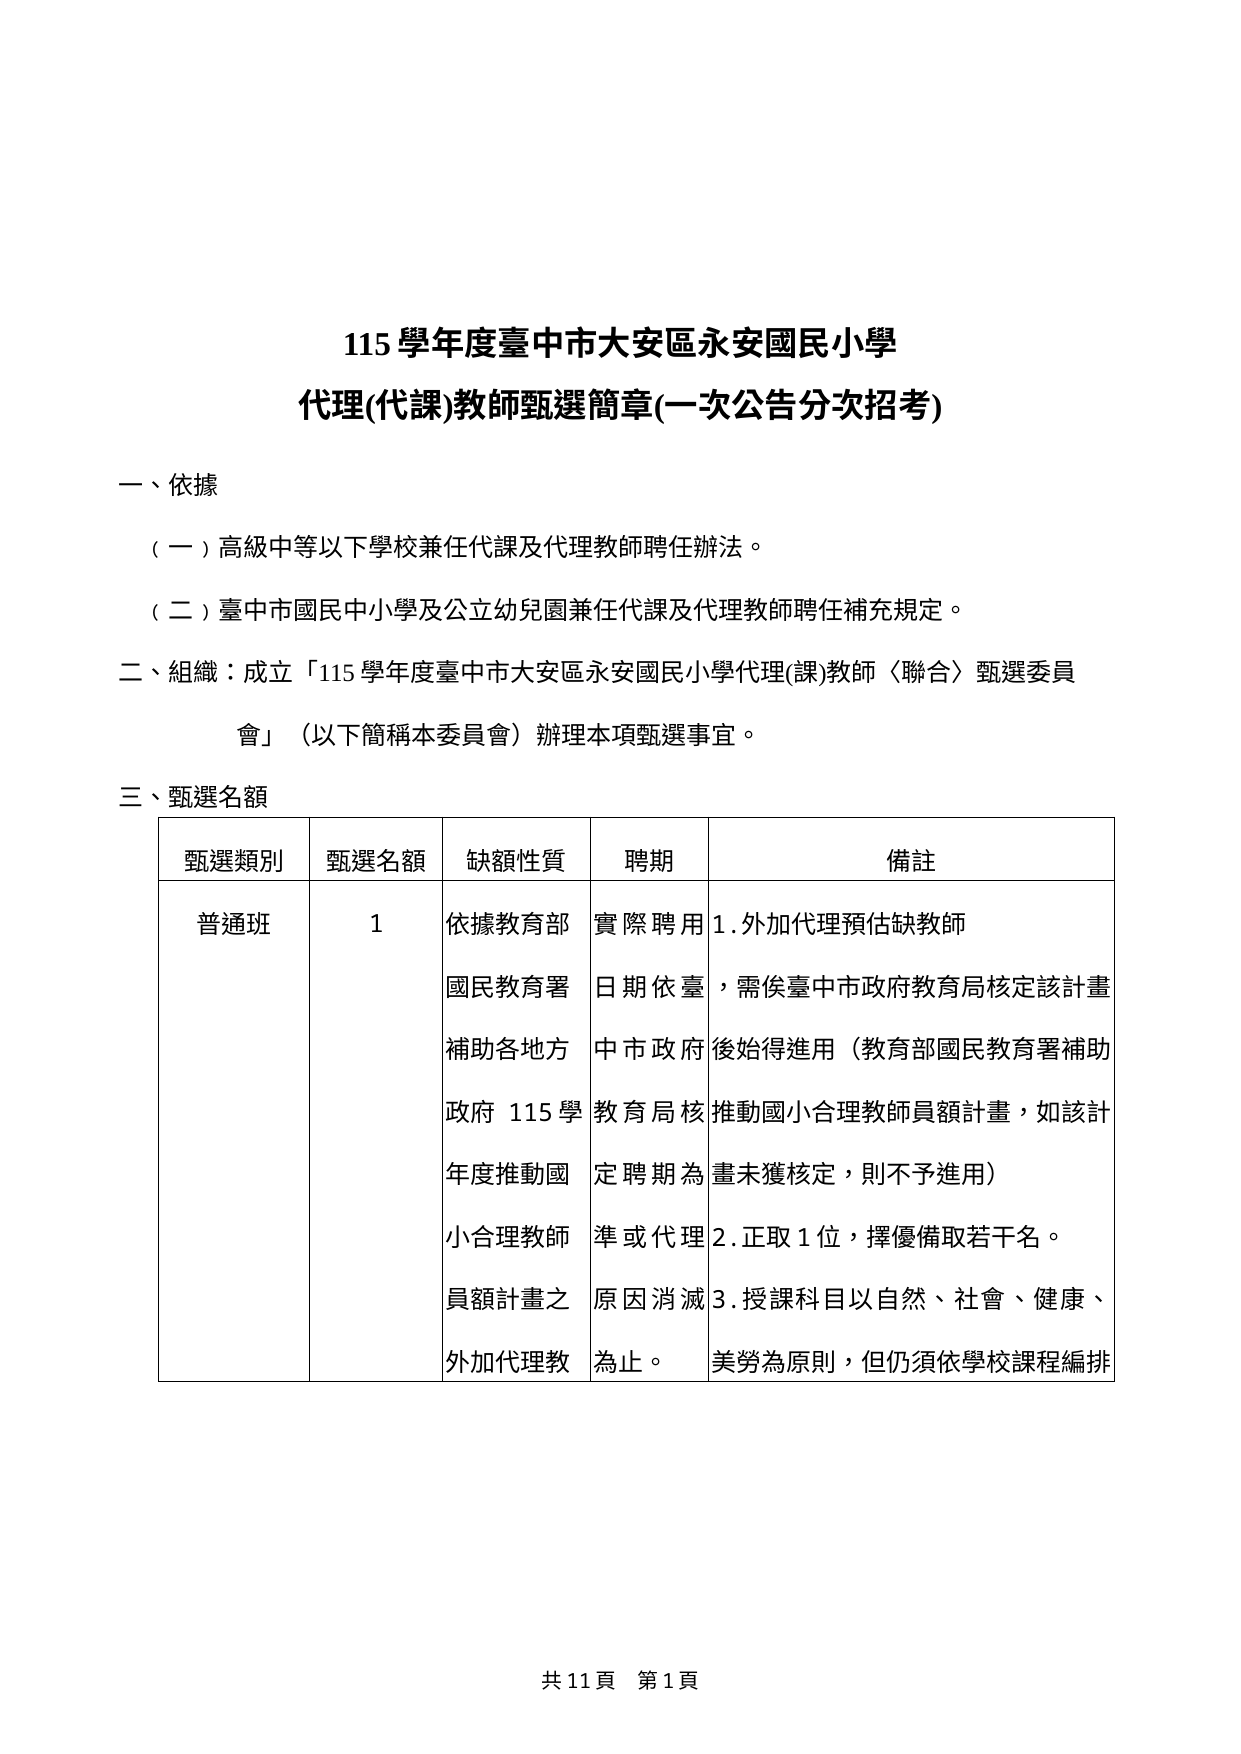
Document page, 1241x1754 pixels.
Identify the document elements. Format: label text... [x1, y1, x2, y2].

table_header 聘期 [591, 818, 708, 880]
text ﹙一﹚高級中等以下學校兼任代課及代理教師聘任辦法。 [143, 504, 1122, 567]
text ﹙二﹚臺中市國民中小學及公立幼兒園兼任代課及代理教師聘任補充規定。 [143, 567, 1122, 629]
text 二、組織：成立「115學年度臺中市大安區永安國民小學代理(課)教師〈聯合〉甄選委員會」（以下簡稱本委員會）辦理本項甄選事宜。 [118, 629, 1122, 754]
table_cell 實際聘用日期依臺中市政府教育局核定聘期為準或代理原因消滅為止。 [591, 881, 708, 1381]
table_cell 普通班 [159, 881, 309, 1381]
table_header 備註 [709, 818, 1114, 880]
table_cell 1 [310, 881, 442, 1381]
text 三、甄選名額 [118, 754, 1122, 817]
table_header 缺額性質 [443, 818, 590, 880]
text 一、依據 [118, 442, 1122, 504]
table_cell 1.外加代理預估缺教師 ，需俟臺中市政府教育局核定該計畫後始得進用（教育部國民教育署補助推動國小合理教師員額計畫，如該計畫未獲核定，則不予進用） 2.正取1位，擇優備取若干名。 3.授課科目以自然、社會、健康、美勞為原則，但仍須依學校課程編排 [709, 881, 1114, 1381]
table_header 甄選名額 [310, 818, 442, 880]
table_cell 依據教育部國民教育署補助各地方政府 115學年度推動國小合理教師員額計畫之外加代理教 [443, 881, 590, 1381]
text 代理(代課)教師甄選簡章(一次公告分次招考) [118, 362, 1122, 424]
table_header 甄選類別 [159, 818, 309, 880]
text 115學年度臺中市大安區永安國民小學 [118, 299, 1122, 362]
